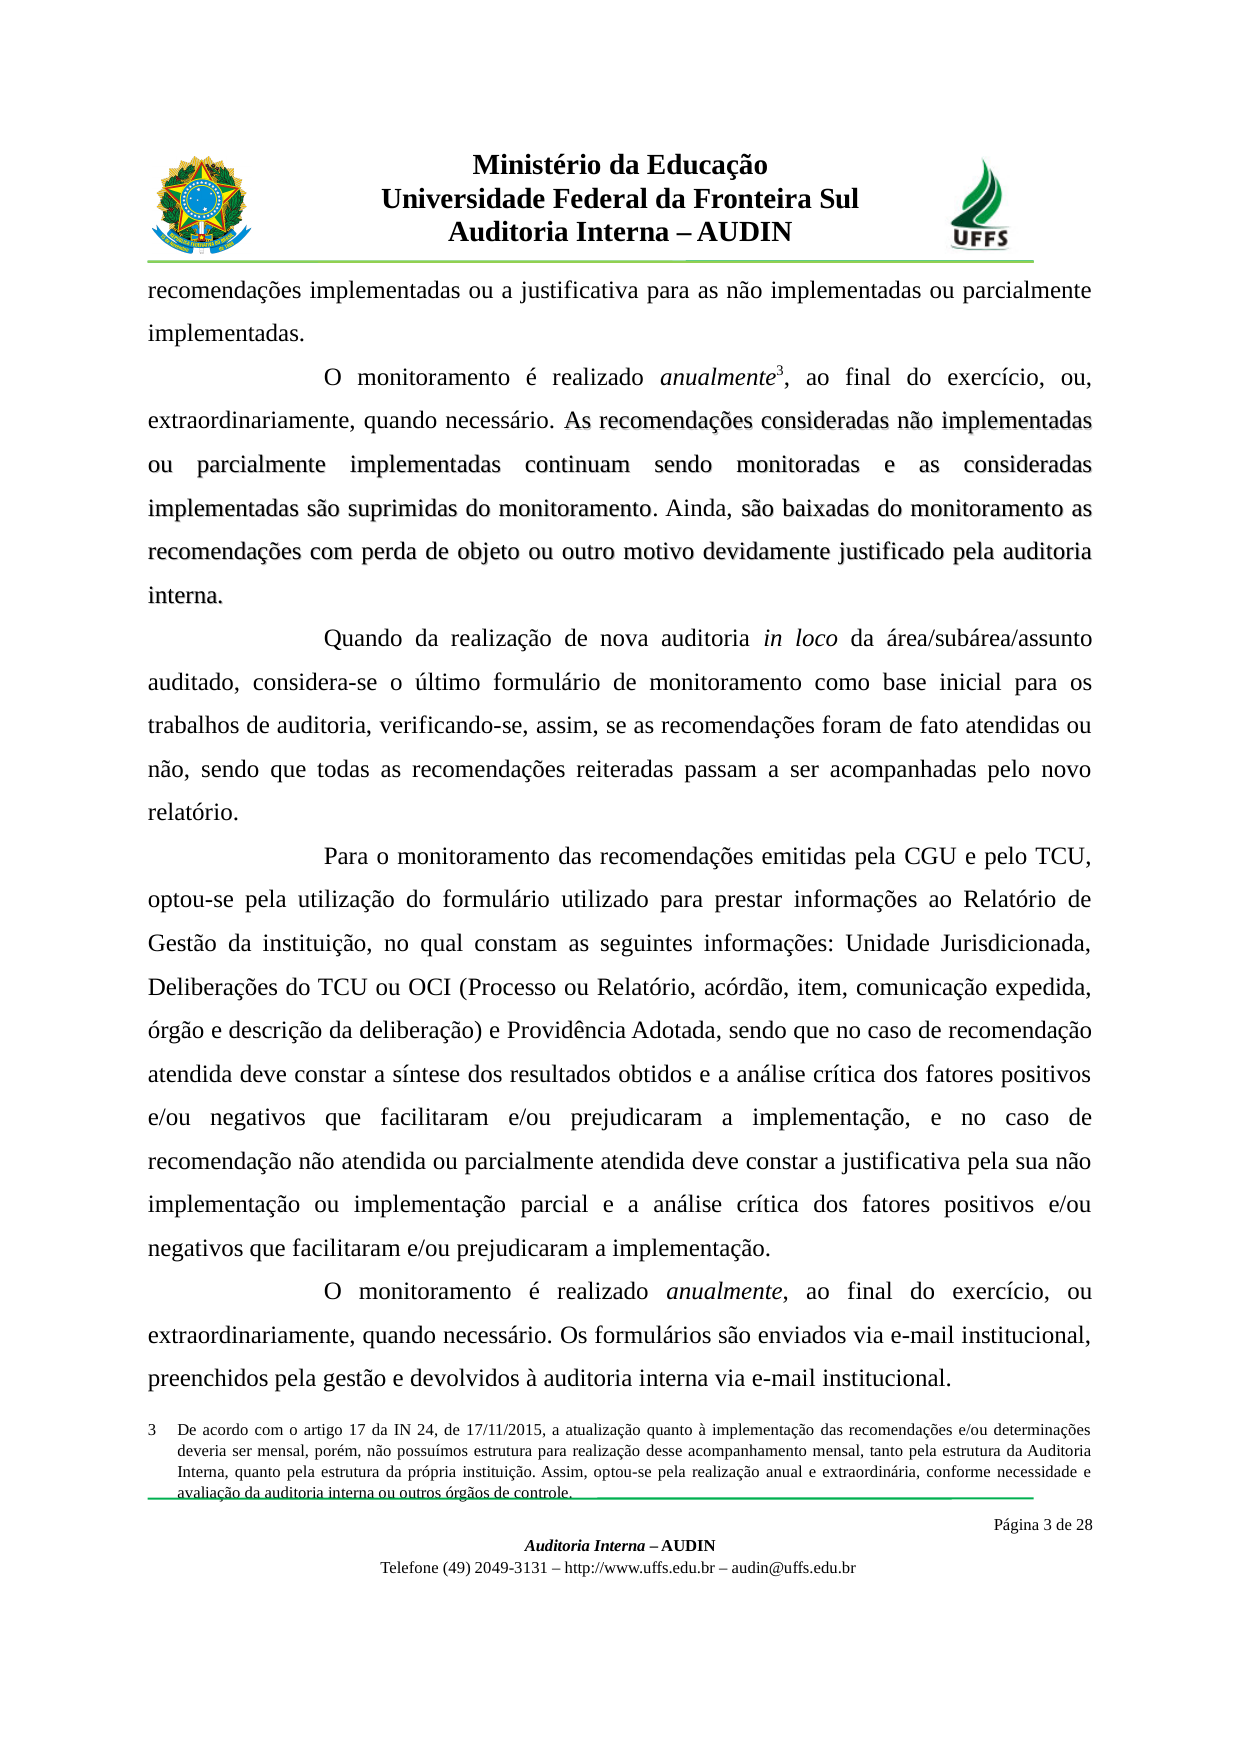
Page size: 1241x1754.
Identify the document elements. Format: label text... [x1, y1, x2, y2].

text O monitoramento é realizado anualmente, ao final do exercício, ou extraordinariamente, quando necessário. Os formulários são enviados via e-mail institucional, preenchidos pela gestão e devolvidos à auditoria interna via e-mail institucional. [148, 1276, 1093, 1392]
text recomendações implementadas ou a justificativa para as não implementadas ou parcialmente implementadas. [148, 275, 1093, 347]
picture [937, 156, 1025, 254]
text O monitoramento é realizado anualmente, ao final do exercício, ou, extraordinariamente, quando necessário. As recomendações consideradas não implementadas ou parcialmente implementadas continuam sendo monitoradas e as consideradas implementadas são suprimidas do monitoramento. Ainda, são baixadas do monitoramento as recomendações com perda de objeto ou outro motivo devidamente justificado pela auditoria interna. [148, 362, 1093, 609]
text De acordo com o artigo 17 da IN 24, de 17/11/2015, a atualização quanto à implementação das recomendações e/ou determinações deveria ser mensal, porém, não possuímos estrutura para realização desse acompanhamento mensal, tanto pela estrutura da Auditoria Interna, quanto pela estrutura da própria instituição. Assim, optou-se pela realização anual e extraordinária, conforme necessidade e avaliação da auditoria interna ou outros órgãos de controle. [148, 1420, 1093, 1502]
text Quando da realização de nova auditoria in loco da área/subárea/assunto auditado, considera-se o último formulário de monitoramento como base inicial para os trabalhos de auditoria, verificando-se, assim, se as recomendações foram de fato atendidas ou não, sendo que todas as recomendações reiteradas passam a ser acompanhadas pelo novo relatório. [148, 623, 1093, 826]
text Para o monitoramento das recomendações emitidas pela CGU e pelo TCU, optou-se pela utilização do formulário utilizado para prestar informações ao Relatório de Gestão da instituição, no qual constam as seguintes informações: Unidade Jurisdicionada, Deliberações do TCU ou OCI (Processo ou Relatório, acórdão, item, comunicação expedida, órgão e descrição da deliberação) e Providência Adotada, sendo que no caso de recomendação atendida deve constar a síntese dos resultados obtidos e a análise crítica dos fatores positivos e/ou negativos que facilitaram e/ou prejudicaram a implementação, e no caso de recomendação não atendida ou parcialmente atendida deve constar a justificativa pela sua não implementação ou implementação parcial e a análise crítica dos fatores positivos e/ou negativos que facilitaram e/ou prejudicaram a implementação. [148, 841, 1093, 1262]
picture [152, 156, 252, 254]
